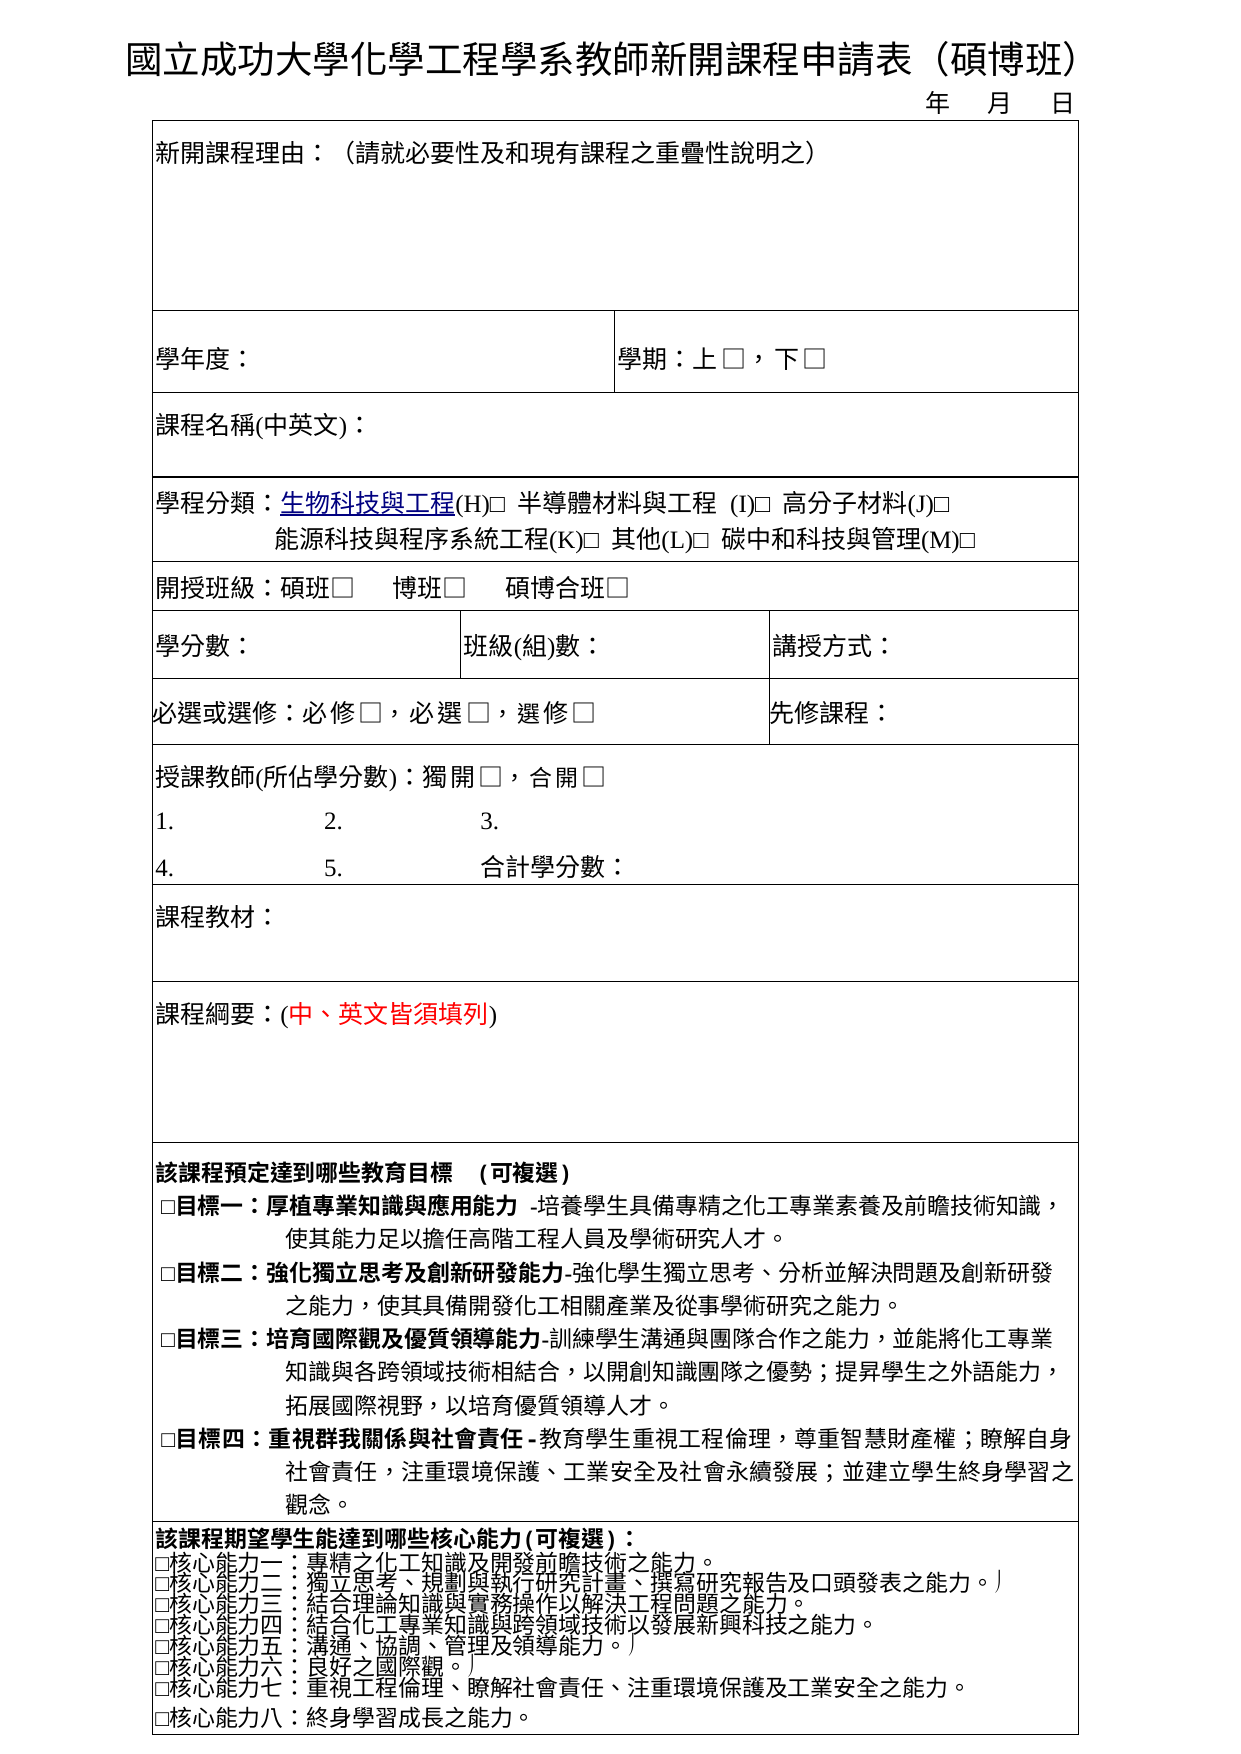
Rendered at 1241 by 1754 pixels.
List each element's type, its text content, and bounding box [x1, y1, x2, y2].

table_cell 課程名稱(中英文)： [153, 393, 1078, 476]
table_cell 開授班級：碩班□ 博班□ 碩博合班□ [153, 562, 1078, 610]
table_cell 學分數： [153, 611, 460, 678]
table_cell 學程分類：生物科技與工程(H)□ 半導體材料與工程 (I)□ 高分子材料(J)□ 能源科技與程序系統工程(K)□ 其他(L)□ 碳中和科技與管理(M)□ [153, 478, 1078, 561]
table_cell 課程教材： [153, 885, 1078, 981]
text 國立成功大學化學工程學系教師新開課程申請表（碩博班） [125, 29, 1100, 84]
table_cell 授課教師(所佔學分數)：獨開□，合開□ 1. 2. 3. 4. 5. 合計學分數： [153, 745, 1078, 883]
table_cell 課程綱要：(中、英文皆須填列) [153, 982, 1078, 1142]
table_cell 學期：上□，下□ [615, 311, 1078, 392]
text 年 月 日 [187, 84, 1075, 120]
table_cell 必選或選修：必修□，必選□，選修□ [153, 679, 769, 744]
table_cell 先修課程： [770, 679, 1078, 744]
table_cell 講授方式： [770, 611, 1078, 678]
table_cell 班級(組)數： [461, 611, 769, 678]
table_header 新開課程理由：（請就必要性及和現有課程之重疊性說明之） [153, 121, 1078, 310]
table_cell 該課程期望學生能達到哪些核心能力(可複選)： □核心能力一：專精之化工知識及開發前瞻技術之能力。 □核心能力二：獨立思考、規劃與執行研究計畫、撰寫研究報告及口頭發表之能力。 □核心能力三：結合理論知識與實務操作以解決工程問題之能力。 □核心能力四：結合化工專業知識與跨領域技術以發展新興科技之能力。 □核心能力五：溝通、協調、管理及領導能力。 □核心能力六：良好之國際觀。 □核心能力七：重視工程倫理、瞭解社會責任、注重環境保護及工業安全之能力。 □核心能力八：終身學習成長之能力。 [153, 1522, 1078, 1733]
table_cell 該課程預定達到哪些教育目標 (可複選) □目標一：厚植專業知識與應用能力 -培養學生具備專精之化工專業素養及前瞻技術知識，使其能力足以擔任高階工程人員及學術研究人才。 □目標二：強化獨立思考及創新研發能力-強化學生獨立思考、分析並解決問題及創新研發之能力，使其具備開發化工相關產業及從事學術研究之能力。 □目標三：培育國際觀及優質領導能力-訓練學生溝通與團隊合作之能力，並能將化工專業知識與各跨領域技術相結合，以開創知識團隊之優勢；提昇學生之外語能力，拓展國際視野，以培育優質領導人才。 □目標四：重視群我關係與社會責任-教育學生重視工程倫理，尊重智慧財產權；瞭解自身社會責任，注重環境保護、工業安全及社會永續發展；並建立學生終身學習之觀念。 [153, 1143, 1078, 1521]
table_cell 學年度： [153, 311, 614, 392]
